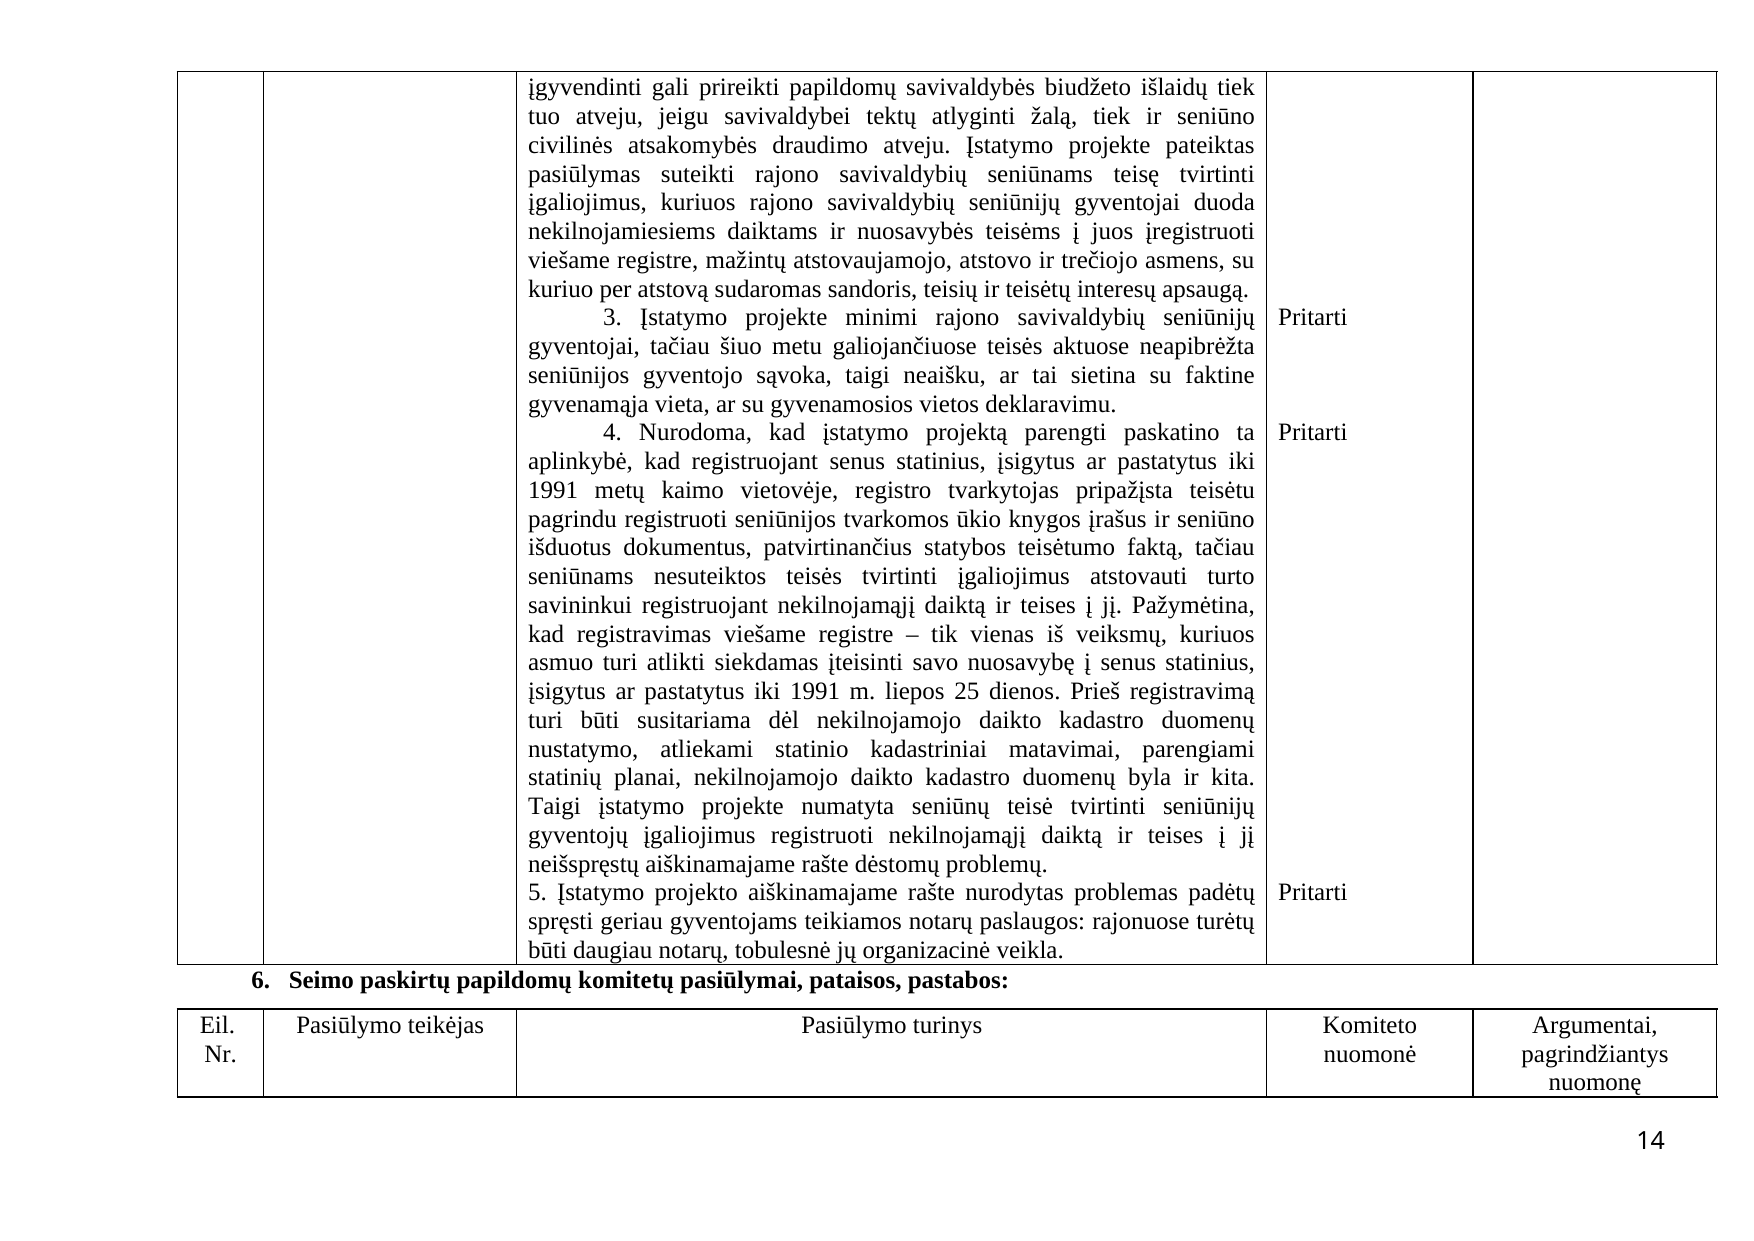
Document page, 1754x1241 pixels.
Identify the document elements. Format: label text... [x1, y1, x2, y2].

table_cell Pritarti Pritarti Pritarti [1267, 72, 1472, 964]
table_cell [1474, 72, 1716, 964]
list Seimo paskirtų papildomų komitetų pasiūlymai, pataisos, pastabos: [251, 965, 1665, 994]
table_header Eil. Nr. [178, 1010, 263, 1096]
table_header Komiteto nuomonė [1267, 1010, 1472, 1096]
table_header Argumentai, pagrindžiantys nuomonę [1474, 1010, 1716, 1096]
table_cell įgyvendinti gali prireikti papildomų savivaldybės biudžeto išlaidų tiek tuo atveju, jeigu savivaldybei tektų atlyginti žalą, tiek ir seniūno civilinės atsakomybės draudimo atveju. Įstatymo projekte pateiktas pasiūlymas suteikti rajono savivaldybių seniūnams teisę tvirtinti įgaliojimus, kuriuos rajono savivaldybių seniūnijų gyventojai duoda nekilnojamiesiems daiktams ir nuosavybės teisėms į juos įregistruoti viešame registre, mažintų atstovaujamojo, atstovo ir trečiojo asmens, su kuriuo per atstovą sudaromas sandoris, teisių ir teisėtų interesų apsaugą. 3. Įstatymo projekte minimi rajono savivaldybių seniūnijų gyventojai, tačiau šiuo metu galiojančiuose teisės aktuose neapibrėžta seniūnijos gyventojo sąvoka, taigi neaišku, ar tai sietina su faktine gyvenamąja vieta, ar su gyvenamosios vietos deklaravimu. 4. Nurodoma, kad įstatymo projektą parengti paskatino ta aplinkybė, kad registruojant senus statinius, įsigytus ar pastatytus iki 1991 metų kaimo vietovėje, registro tvarkytojas pripažįsta teisėtu pagrindu registruoti seniūnijos tvarkomos ūkio knygos įrašus ir seniūno išduotus dokumentus, patvirtinančius statybos teisėtumo faktą, tačiau seniūnams nesuteiktos teisės tvirtinti įgaliojimus atstovauti turto savininkui registruojant nekilnojamąjį daiktą ir teises į jį. Pažymėtina, kad registravimas viešame registre – tik vienas iš veiksmų, kuriuos asmuo turi atlikti siekdamas įteisinti savo nuosavybę į senus statinius, įsigytus ar pastatytus iki 1991 m. liepos 25 dienos. Prieš registravimą turi būti susitariama dėl nekilnojamojo daikto kadastro duomenų nustatymo, atliekami statinio kadastriniai matavimai, parengiami statinių planai, nekilnojamojo daikto kadastro duomenų byla ir kita. Taigi įstatymo projekte numatyta seniūnų teisė tvirtinti seniūnijų gyventojų įgaliojimus registruoti nekilnojamąjį daiktą ir teises į jį neišspręstų aiškinamajame rašte dėstomų problemų. 5. Įstatymo projekto aiškinamajame rašte nurodytas problemas padėtų spręsti geriau gyventojams teikiamos notarų paslaugos: rajonuose turėtų būti daugiau notarų, tobulesnė jų organizacinė veikla. [517, 72, 1266, 964]
table_header Pasiūlymo turinys [517, 1010, 1266, 1096]
table_cell [178, 72, 263, 964]
table_cell [264, 72, 516, 964]
table_header Pasiūlymo teikėjas [264, 1010, 516, 1096]
